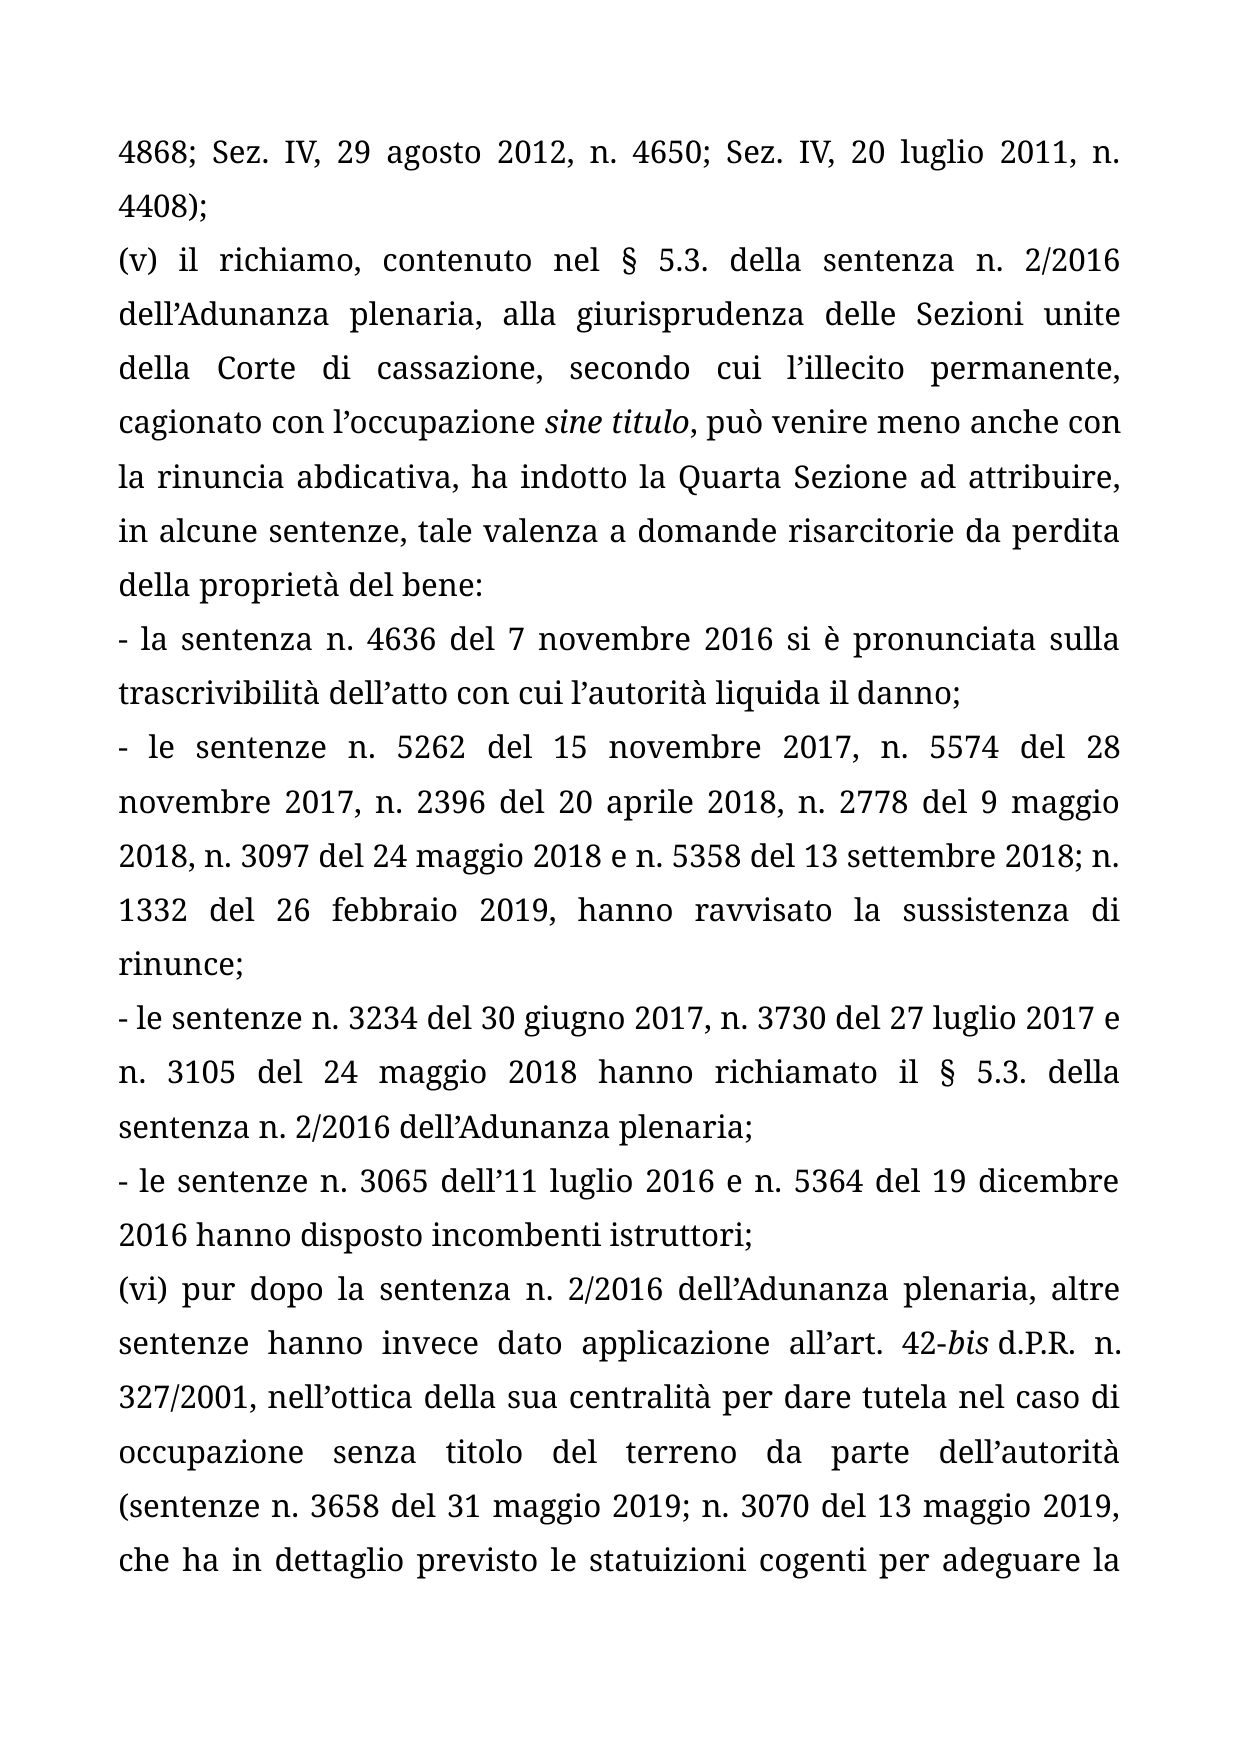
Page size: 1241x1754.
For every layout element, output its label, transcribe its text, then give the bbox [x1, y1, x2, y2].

text (v) il richiamo, contenuto nel § 5.3. della sentenza n. 2/2016 dell’Adunanza plenaria, alla giurisprudenza delle Sezioni unite della Corte di cassazione, secondo cui l’illecito permanente, cagionato con l’occupazione sine titulo, può venire meno anche con la rinuncia abdicativa, ha indotto la Quarta Sezione ad attribuire, in alcune sentenze, tale valenza a domande risarcitorie da perdita della proprietà del bene: [118, 226, 1122, 606]
text - le sentenze n. 3234 del 30 giugno 2017, n. 3730 del 27 luglio 2017 e n. 3105 del 24 maggio 2018 hanno richiamato il § 5.3. della sentenza n. 2/2016 dell’Adunanza plenaria; [118, 985, 1122, 1147]
text - le sentenze n. 3065 dell’11 luglio 2016 e n. 5364 del 19 dicembre 2016 hanno disposto incombenti istruttori; [118, 1147, 1122, 1256]
text - le sentenze n. 5262 del 15 novembre 2017, n. 5574 del 28 novembre 2017, n. 2396 del 20 aprile 2018, n. 2778 del 9 maggio 2018, n. 3097 del 24 maggio 2018 e n. 5358 del 13 settembre 2018; n. 1332 del 26 febbraio 2019, hanno ravvisato la sussistenza di rinunce; [118, 714, 1122, 985]
text 4868; Sez. IV, 29 agosto 2012, n. 4650; Sez. IV, 20 luglio 2011, n. 4408); [118, 118, 1122, 226]
text (vi) pur dopo la sentenza n. 2/2016 dell’Adunanza plenaria, altre sentenze hanno invece dato applicazione all’art. 42-bis d.P.R. n. 327/2001, nell’ottica della sua centralità per dare tutela nel caso di occupazione senza titolo del terreno da parte dell’autorità (sentenze n. 3658 del 31 maggio 2019; n. 3070 del 13 maggio 2019, che ha in dettaglio previsto le statuizioni cogenti per adeguare la [118, 1256, 1122, 1581]
text - la sentenza n. 4636 del 7 novembre 2016 si è pronunciata sulla trascrivibilità dell’atto con cui l’autorità liquida il danno; [118, 606, 1122, 714]
